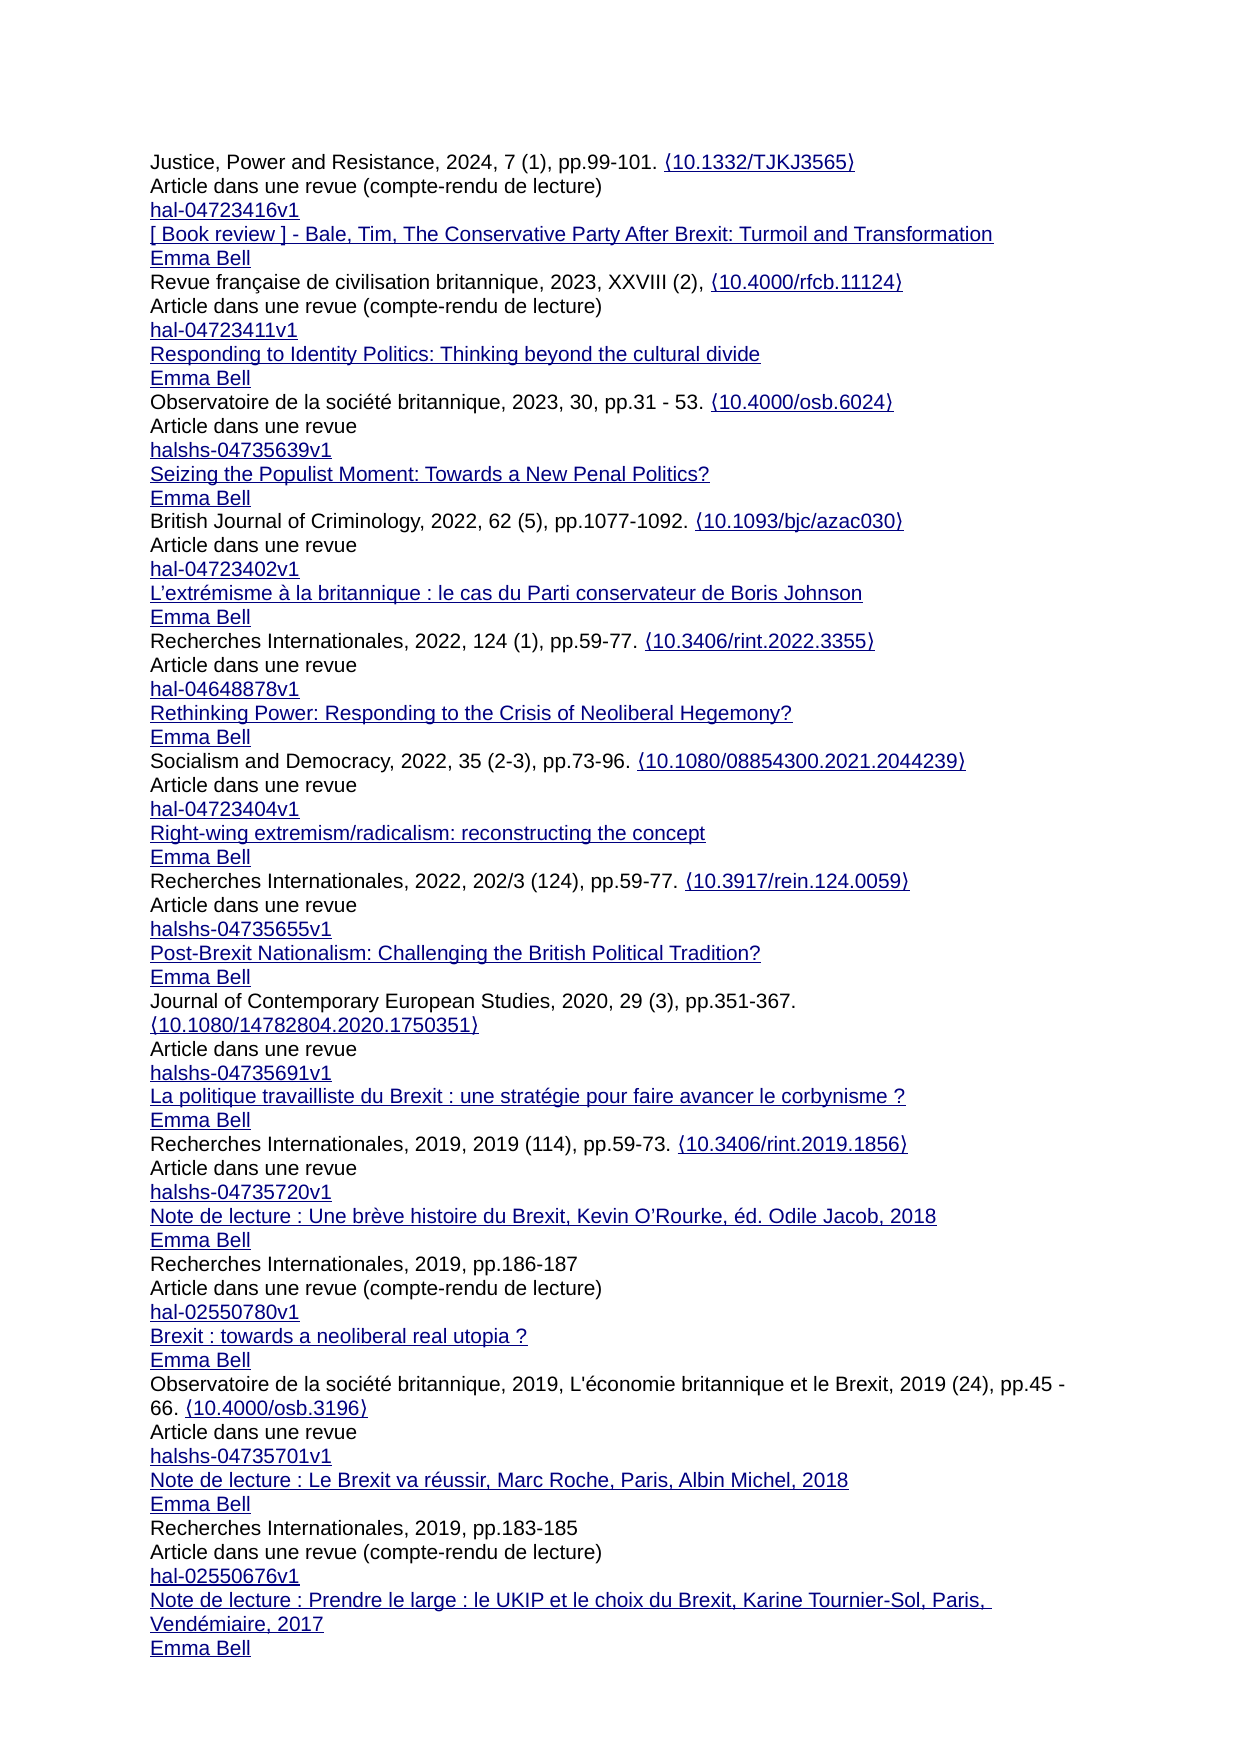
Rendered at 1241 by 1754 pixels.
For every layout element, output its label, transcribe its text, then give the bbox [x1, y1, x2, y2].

table_cell Note de lecture : Prendre le large : le UKIP et le choix du Brexit, Karine Tournier-Sol, Paris, Vendémiaire, 2017 Emma Bell [150, 1588, 1090, 1659]
table_cell Post-Brexit Nationalism: Challenging the British Political Tradition? Emma Bell Journal of Contemporary European Studies, 2020, 29 (3), pp.351-367. ⟨10.1080/14782804.2020.1750351⟩ Article dans une revue halshs-04735691v1 [150, 941, 1090, 1084]
table_cell Seizing the Populist Moment: Towards a New Penal Politics? Emma Bell British Journal of Criminology, 2022, 62 (5), pp.1077-1092. ⟨10.1093/bjc/azac030⟩ Article dans une revue hal-04723402v1 [150, 461, 1090, 581]
table_cell L’extrémisme à la britannique : le cas du Parti conservateur de Boris Johnson Emma Bell Recherches Internationales, 2022, 124 (1), pp.59-77. ⟨10.3406/rint.2022.3355⟩ Article dans une revue hal-04648878v1 [150, 581, 1090, 701]
table_cell [ Book review ] - Bale, Tim, The Conservative Party After Brexit: Turmoil and Transformation Emma Bell Revue française de civilisation britannique, 2023, XXVIII (2), ⟨10.4000/rfcb.11124⟩ Article dans une revue (compte-rendu de lecture) hal-04723411v1 [150, 222, 1090, 342]
table_cell Rethinking Power: Responding to the Crisis of Neoliberal Hegemony? Emma Bell Socialism and Democracy, 2022, 35 (2-3), pp.73-96. ⟨10.1080/08854300.2021.2044239⟩ Article dans une revue hal-04723404v1 [150, 701, 1090, 821]
table_cell Justice, Power and Resistance, 2024, 7 (1), pp.99-101. ⟨10.1332/TJKJ3565⟩ Article dans une revue (compte-rendu de lecture) hal-04723416v1 [150, 150, 1090, 222]
table_cell Note de lecture : Le Brexit va réussir, Marc Roche, Paris, Albin Michel, 2018 Emma Bell Recherches Internationales, 2019, pp.183-185 Article dans une revue (compte-rendu de lecture) hal-02550676v1 [150, 1468, 1090, 1587]
table_cell La politique travailliste du Brexit : une stratégie pour faire avancer le corbynisme ? Emma Bell Recherches Internationales, 2019, 2019 (114), pp.59-73. ⟨10.3406/rint.2019.1856⟩ Article dans une revue halshs-04735720v1 [150, 1084, 1090, 1204]
table_cell Right-wing extremism/radicalism: reconstructing the concept Emma Bell Recherches Internationales, 2022, 202/3 (124), pp.59-77. ⟨10.3917/rein.124.0059⟩ Article dans une revue halshs-04735655v1 [150, 821, 1090, 941]
table_cell Brexit : towards a neoliberal real utopia ? Emma Bell Observatoire de la société britannique, 2019, L'économie britannique et le Brexit, 2019 (24), pp.45 - 66. ⟨10.4000/osb.3196⟩ Article dans une revue halshs-04735701v1 [150, 1324, 1090, 1468]
table_cell Responding to Identity Politics: Thinking beyond the cultural divide Emma Bell Observatoire de la société britannique, 2023, 30, pp.31 - 53. ⟨10.4000/osb.6024⟩ Article dans une revue halshs-04735639v1 [150, 342, 1090, 461]
table_cell Note de lecture : Une brève histoire du Brexit, Kevin O’Rourke, éd. Odile Jacob, 2018 Emma Bell Recherches Internationales, 2019, pp.186-187 Article dans une revue (compte-rendu de lecture) hal-02550780v1 [150, 1204, 1090, 1324]
